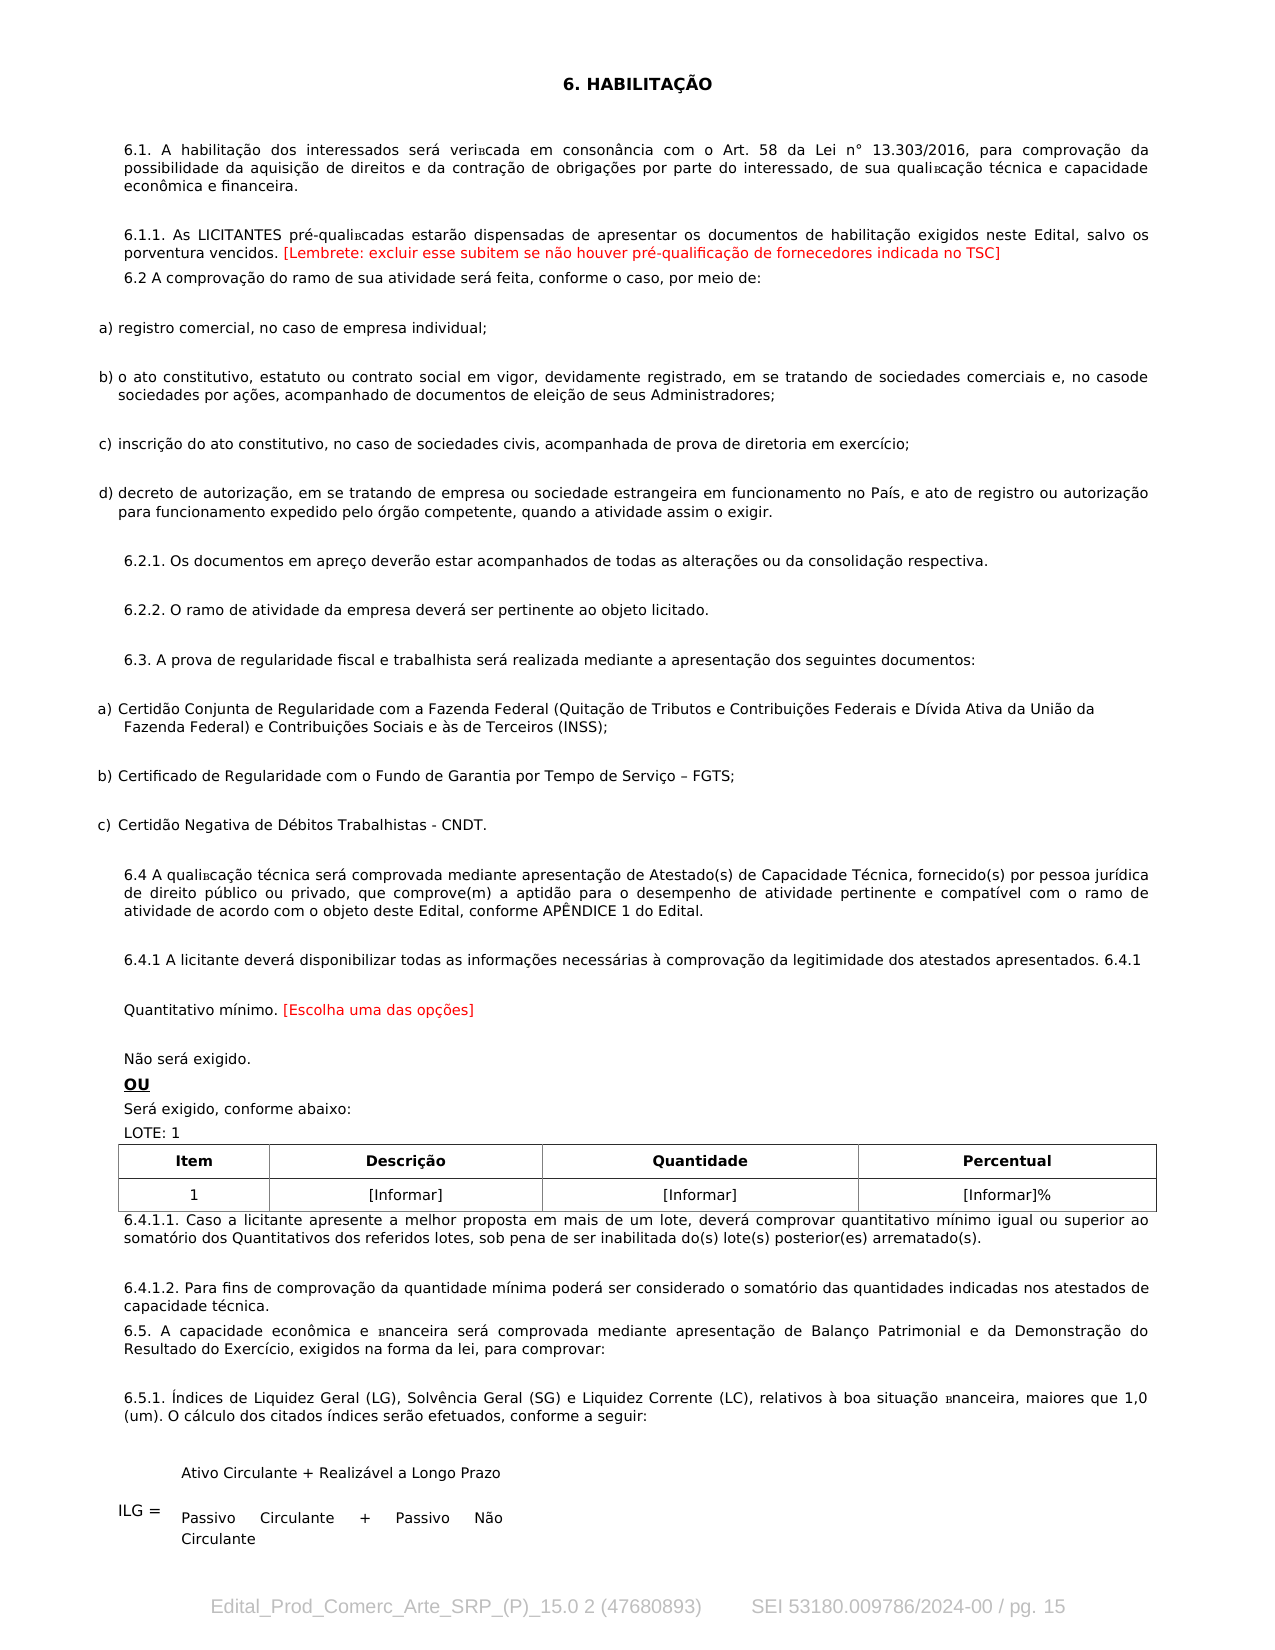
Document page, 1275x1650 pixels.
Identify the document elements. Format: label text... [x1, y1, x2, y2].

subtitle OU [124, 1076, 1173, 1094]
table_header Descrição [270, 1145, 542, 1177]
text Fazenda Federal) e Contribuições Sociais e às de Terceiros (INSS); [124, 719, 1151, 736]
text 6.5. A capacidade econômica e nanceira será comprovada mediante apresentação de Balanço Patrimonial e da Demonstração do Resultado do Exercício, exigidos na forma da lei, para comprovar: [124, 1323, 1151, 1358]
text 6.1. A habilitação dos interessados será vericada em consonância com o Art. 58 da Lei n° 13.303/2016, para comprovação da possibilidade da aquisição de direitos e da contração de obrigações por parte do interessado, de sua qualicação técnica e capacidade econômica e financeira. [124, 142, 1151, 195]
list o ato constitutivo, estatuto ou contrato social em vigor, devidamente registrado, em se tratando de sociedades comerciais e, no casode sociedades por ações, acompanhado de documentos de eleição de seus Administradores; [98, 369, 1151, 404]
table_cell [Informar] [543, 1179, 858, 1211]
list decreto de autorização, em se tratando de empresa ou sociedade estrangeira em funcionamento no País, e ato de registro ou autorização para funcionamento expedido pelo órgão competente, quando a atividade assim o exigir. [98, 485, 1151, 521]
table_cell 1 [119, 1179, 269, 1211]
table_header Percentual [859, 1145, 1156, 1177]
text ILG = Passivo Circulante + Passivo Não [118, 1502, 1173, 1529]
text 6.4.1.2. Para fins de comprovação da quantidade mínima poderá ser considerado o somatório das quantidades indicadas nos atestados de capacidade técnica. [124, 1280, 1151, 1315]
list registro comercial, no caso de empresa individual; [98, 319, 1151, 336]
text 6.2.2. O ramo de atividade da empresa deverá ser pertinente ao objeto licitado. [124, 602, 1151, 619]
table_cell [Informar]% [859, 1179, 1156, 1211]
list Certidão Negativa de Débitos Trabalhistas - CNDT. [97, 817, 1151, 834]
text 6.4.1.1. Caso a licitante apresente a melhor proposta em mais de um lote, deverá comprovar quantitativo mínimo igual ou superior ao somatório dos Quantitativos dos referidos lotes, sob pena de ser inabilitada do(s) lote(s) posterior(es) arrematado(s). [124, 1212, 1151, 1247]
list inscrição do ato constitutivo, no caso de sociedades civis, acompanhada de prova de diretoria em exercício; [98, 436, 1151, 453]
table_header Item [119, 1145, 269, 1177]
text Ativo Circulante + Realizável a Longo Prazo [181, 1465, 1151, 1482]
list Certificado de Regularidade com o Fundo de Garantia por Tempo de Serviço – FGTS; [97, 768, 1151, 785]
text Não será exigido. [124, 1051, 1151, 1068]
text 6.2.1. Os documentos em apreço deverão estar acompanhados de todas as alterações ou da consolidação respectiva. [124, 553, 1151, 570]
subtitle 6. HABILITAÇÃO [118, 75, 1157, 94]
text LOTE: 1 [124, 1125, 1151, 1142]
table_header Quantidade [543, 1145, 858, 1177]
text 6.4.1 A licitante deverá disponibilizar todas as informações necessárias à comprovação da legitimidade dos atestados apresentados. 6.4.1 Quantitativo mínimo. [Escolha uma das opções] [124, 952, 1143, 1018]
text 6.3. A prova de regularidade fiscal e trabalhista será realizada mediante a apresentação dos seguintes documentos: [124, 651, 1151, 668]
text 6.1.1. As LICITANTES pré-qualicadas estarão dispensadas de apresentar os documentos de habilitação exigidos neste Edital, salvo os porventura vencidos. [Lembrete: excluir esse subitem se não houver pré-qualificação de fornecedores indicada no TSC] [124, 227, 1151, 262]
text Circulante [181, 1531, 1151, 1547]
text 6.2 A comprovação do ramo de sua atividade será feita, conforme o caso, por meio de: [124, 270, 1151, 287]
list Certidão Conjunta de Regularidade com a Fazenda Federal (Quitação de Tributos e Contribuições Federais e Dívida Ativa da União da [97, 701, 1151, 718]
table_cell [Informar] [270, 1179, 542, 1211]
text Será exigido, conforme abaixo: [124, 1101, 1151, 1118]
text 6.5.1. Índices de Liquidez Geral (LG), Solvência Geral (SG) e Liquidez Corrente (LC), relativos à boa situação nanceira, maiores que 1,0 (um). O cálculo dos citados índices serão efetuados, conforme a seguir: [124, 1390, 1151, 1425]
text 6.4 A qualicação técnica será comprovada mediante apresentação de Atestado(s) de Capacidade Técnica, fornecido(s) por pessoa jurídica de direito público ou privado, que comprove(m) a aptidão para o desempenho de atividade pertinente e compatível com o ramo de atividade de acordo com o objeto deste Edital, conforme APÊNDICE 1 do Edital. [124, 867, 1151, 920]
